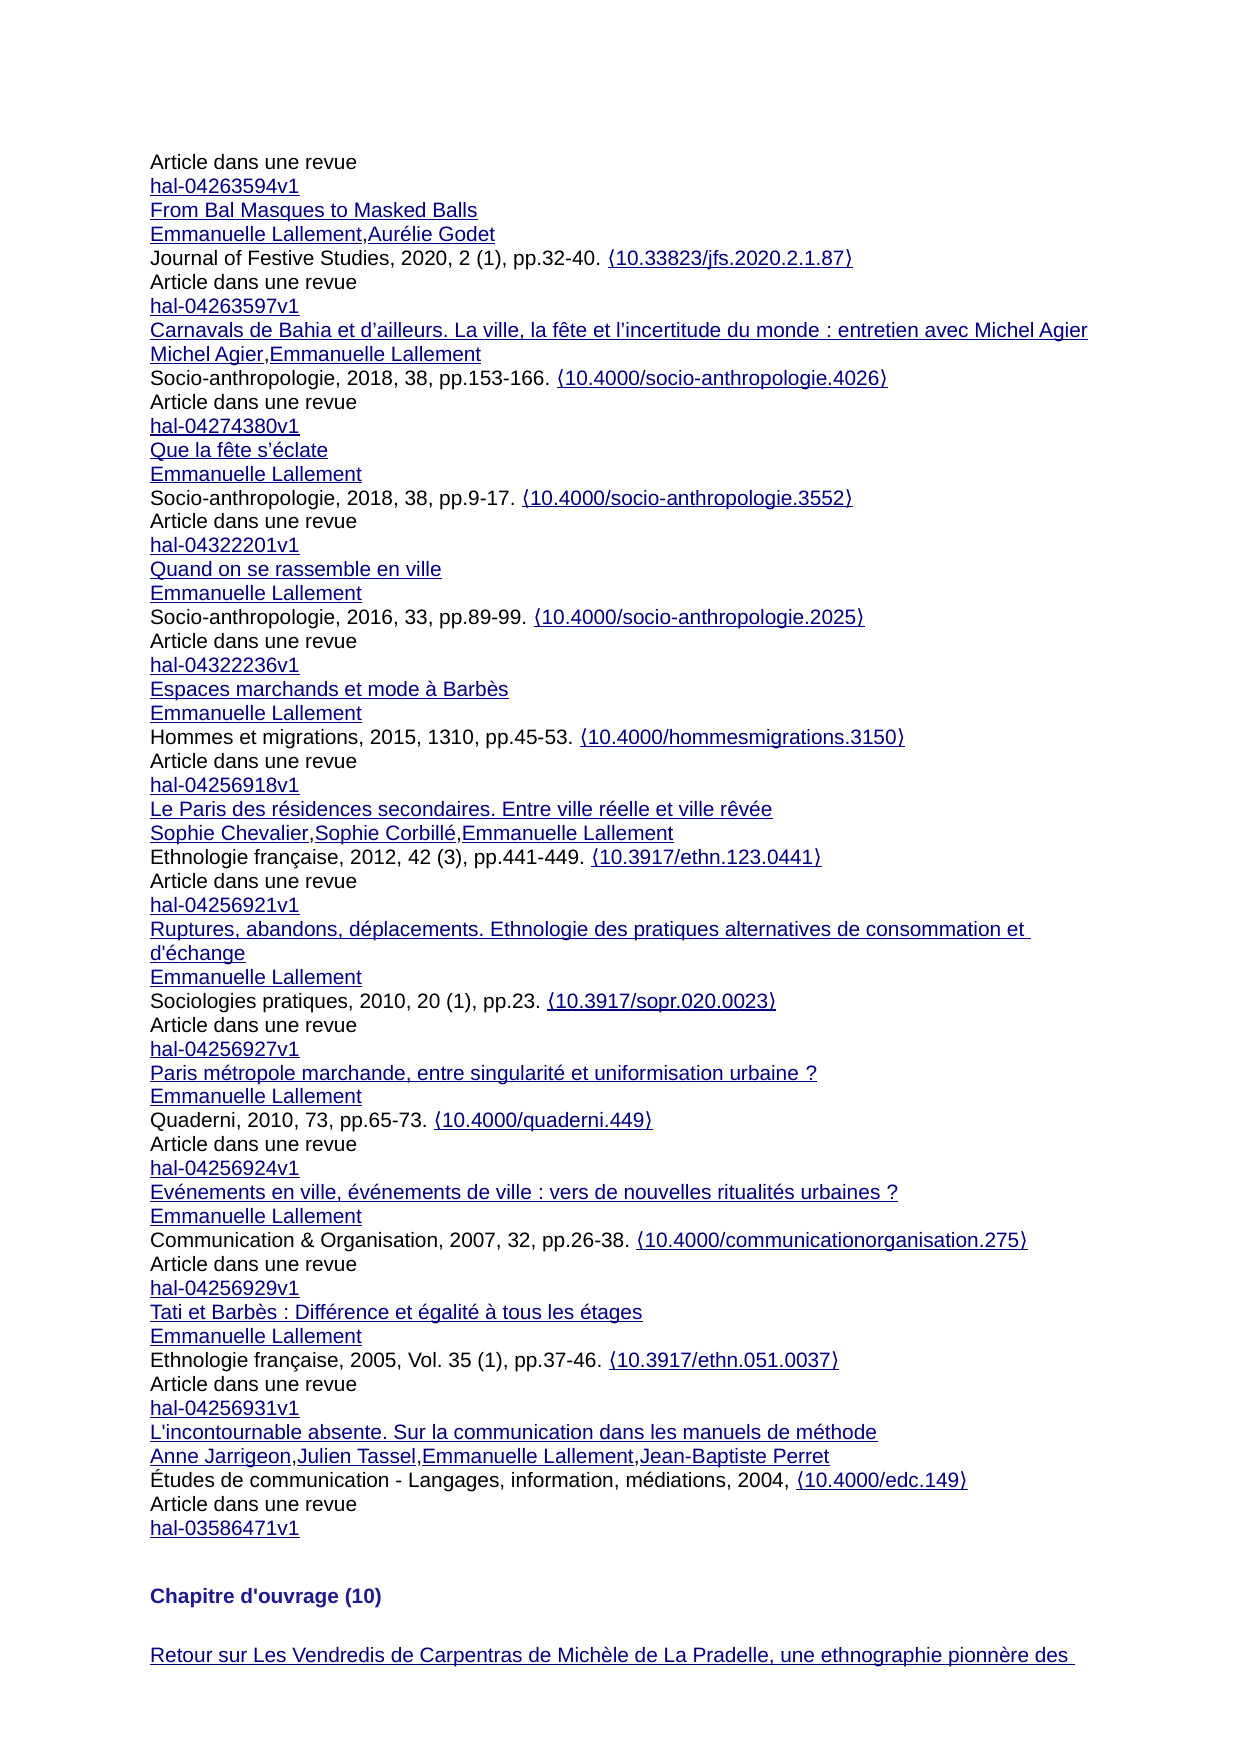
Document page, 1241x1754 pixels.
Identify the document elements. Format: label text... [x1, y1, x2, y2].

subtitle Chapitre d'ouvrage (10) [150, 1584, 1090, 1608]
table_cell Espaces marchands et mode à Barbès Emmanuelle Lallement Hommes et migrations, 2015, 1310, pp.45-53. ⟨10.4000/hommesmigrations.3150⟩ Article dans une revue hal-04256918v1 [150, 677, 1090, 797]
table_cell Carnavals de Bahia et d’ailleurs. La ville, la fête et l’incertitude du monde : entretien avec Michel Agier Michel Agier,Emmanuelle Lallement Socio-anthropologie, 2018, 38, pp.153-166. ⟨10.4000/socio-anthropologie.4026⟩ Article dans une revue hal-04274380v1 [150, 318, 1090, 437]
table_cell Le Paris des résidences secondaires. Entre ville réelle et ville rêvée Sophie Chevalier,Sophie Corbillé,Emmanuelle Lallement Ethnologie française, 2012, 42 (3), pp.441-449. ⟨10.3917/ethn.123.0441⟩ Article dans une revue hal-04256921v1 [150, 797, 1090, 917]
table_cell Quand on se rassemble en ville Emmanuelle Lallement Socio-anthropologie, 2016, 33, pp.89-99. ⟨10.4000/socio-anthropologie.2025⟩ Article dans une revue hal-04322236v1 [150, 557, 1090, 677]
table_cell Evénements en ville, événements de ville : vers de nouvelles ritualités urbaines ? Emmanuelle Lallement Communication & Organisation, 2007, 32, pp.26-38. ⟨10.4000/communicationorganisation.275⟩ Article dans une revue hal-04256929v1 [150, 1180, 1090, 1300]
table_cell Article dans une revue hal-04263594v1 [150, 150, 1090, 198]
table_cell Que la fête s’éclate Emmanuelle Lallement Socio-anthropologie, 2018, 38, pp.9-17. ⟨10.4000/socio-anthropologie.3552⟩ Article dans une revue hal-04322201v1 [150, 438, 1090, 557]
table_cell Tati et Barbès : Différence et égalité à tous les étages Emmanuelle Lallement Ethnologie française, 2005, Vol. 35 (1), pp.37-46. ⟨10.3917/ethn.051.0037⟩ Article dans une revue hal-04256931v1 [150, 1300, 1090, 1420]
table_cell Paris métropole marchande, entre singularité et uniformisation urbaine ? Emmanuelle Lallement Quaderni, 2010, 73, pp.65-73. ⟨10.4000/quaderni.449⟩ Article dans une revue hal-04256924v1 [150, 1060, 1090, 1180]
table_cell Ruptures, abandons, déplacements. Ethnologie des pratiques alternatives de consommation et d'échange Emmanuelle Lallement Sociologies pratiques, 2010, 20 (1), pp.23. ⟨10.3917/sopr.020.0023⟩ Article dans une revue hal-04256927v1 [150, 917, 1090, 1060]
table_cell L'incontournable absente. Sur la communication dans les manuels de méthode Anne Jarrigeon,Julien Tassel,Emmanuelle Lallement,Jean-Baptiste Perret Études de communication - Langages, information, médiations, 2004, ⟨10.4000/edc.149⟩ Article dans une revue hal-03586471v1 [150, 1420, 1090, 1539]
table_cell From Bal Masques to Masked Balls Emmanuelle Lallement,Aurélie Godet Journal of Festive Studies, 2020, 2 (1), pp.32-40. ⟨10.33823/jfs.2020.2.1.87⟩ Article dans une revue hal-04263597v1 [150, 198, 1090, 318]
table_header Retour sur Les Vendredis de Carpentras de Michèle de La Pradelle, une ethnographie pionnère des [150, 1643, 1090, 1667]
